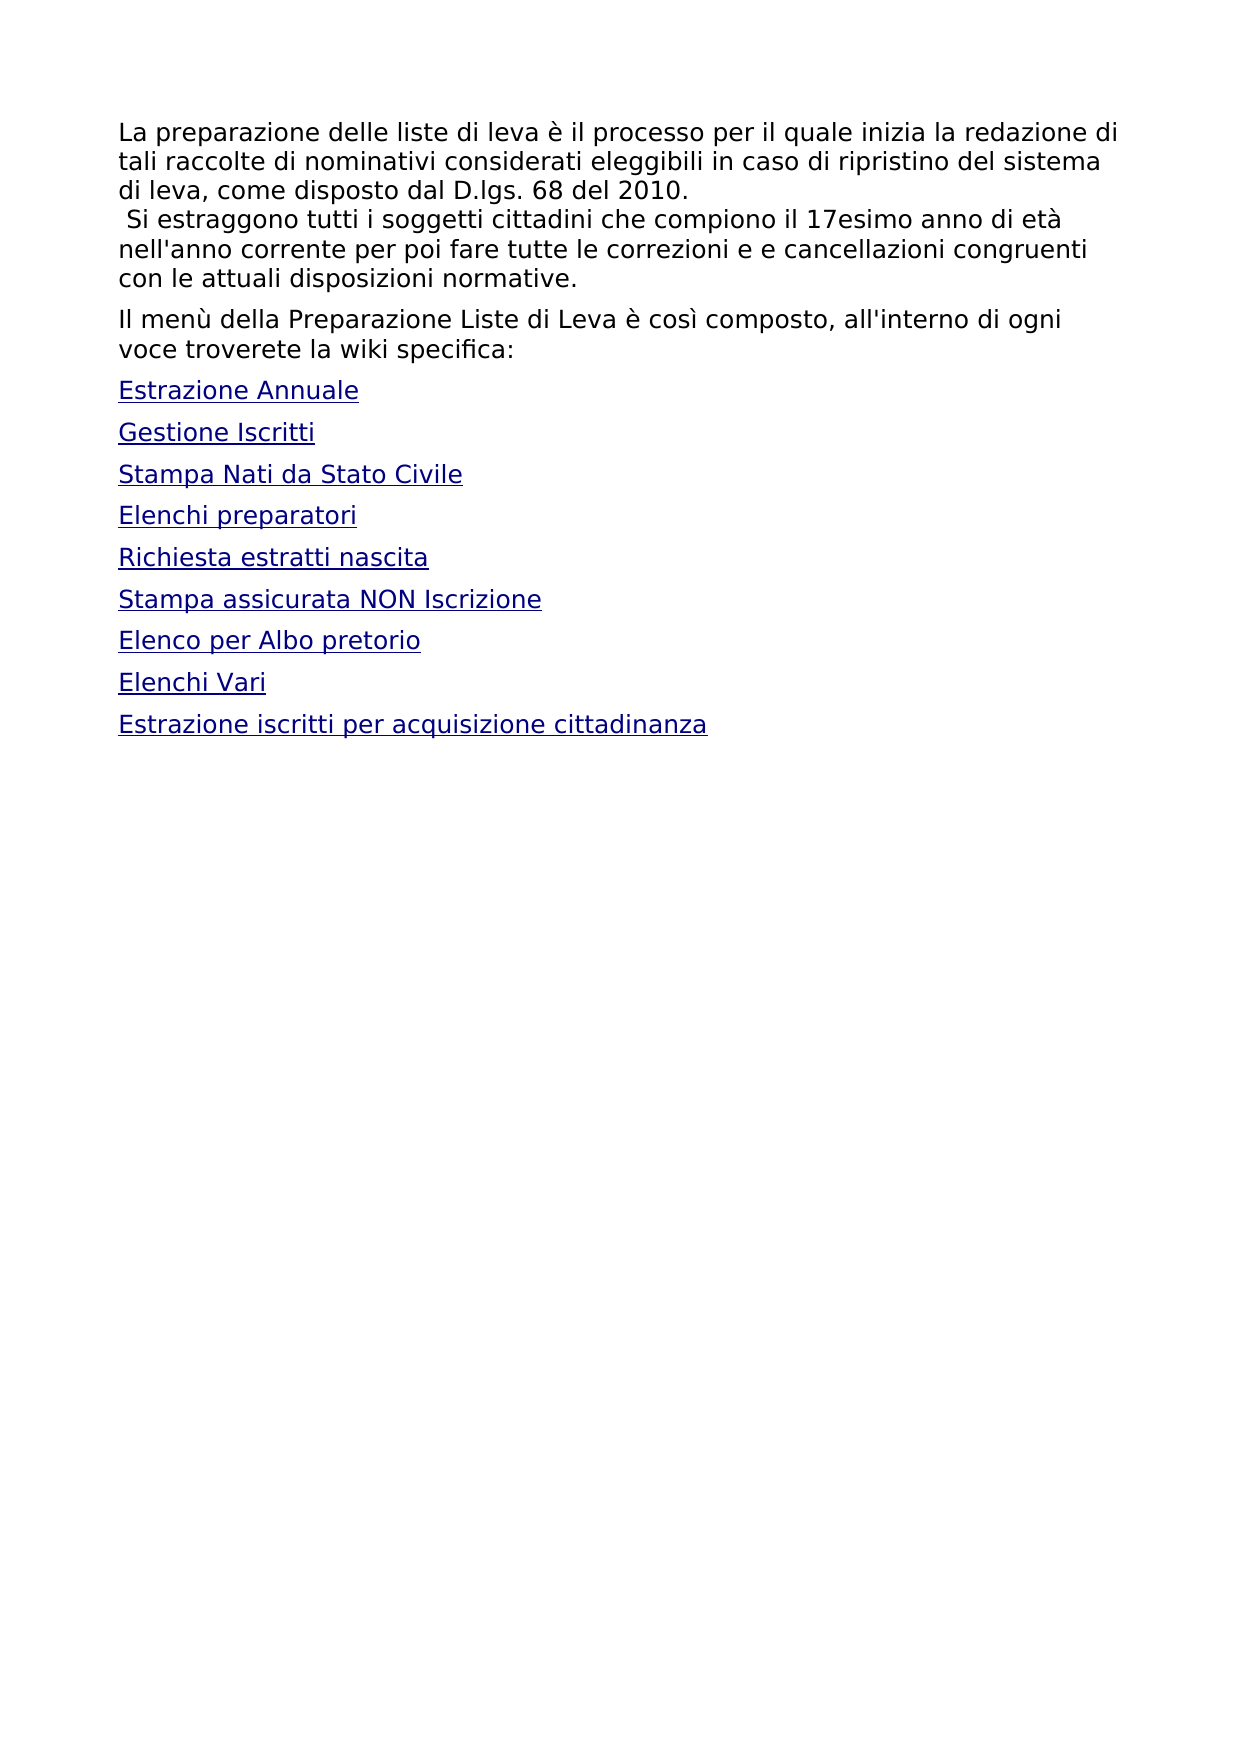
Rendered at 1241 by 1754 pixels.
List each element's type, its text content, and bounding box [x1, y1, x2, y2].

text Estrazione Annuale [118, 376, 1122, 406]
text La preparazione delle liste di leva è il processo per il quale inizia la redazione di tali raccolte di nominativi considerati eleggibili in caso di ripristino del sistema di leva, come disposto dal D.lgs. 68 del 2010. Si estraggono tutti i soggetti cittadini che compiono il 17esimo anno di età nell'anno corrente per poi fare tutte le correzioni e e cancellazioni congruenti con le attuali disposizioni normative. [118, 118, 1122, 293]
text Gestione Iscritti [118, 418, 1122, 447]
text Estrazione iscritti per acquisizione cittadinanza [118, 710, 1122, 739]
text Stampa Nati da Stato Civile [118, 460, 1122, 489]
text Richiesta estratti nascita [118, 543, 1122, 572]
text Stampa assicurata NON Iscrizione [118, 585, 1122, 614]
text Elenchi preparatori [118, 501, 1122, 531]
text Elenchi Vari [118, 668, 1122, 697]
text Il menù della Preparazione Liste di Leva è così composto, all'interno di ogni voce troverete la wiki specifica: [118, 306, 1122, 364]
text Elenco per Albo pretorio [118, 626, 1122, 656]
